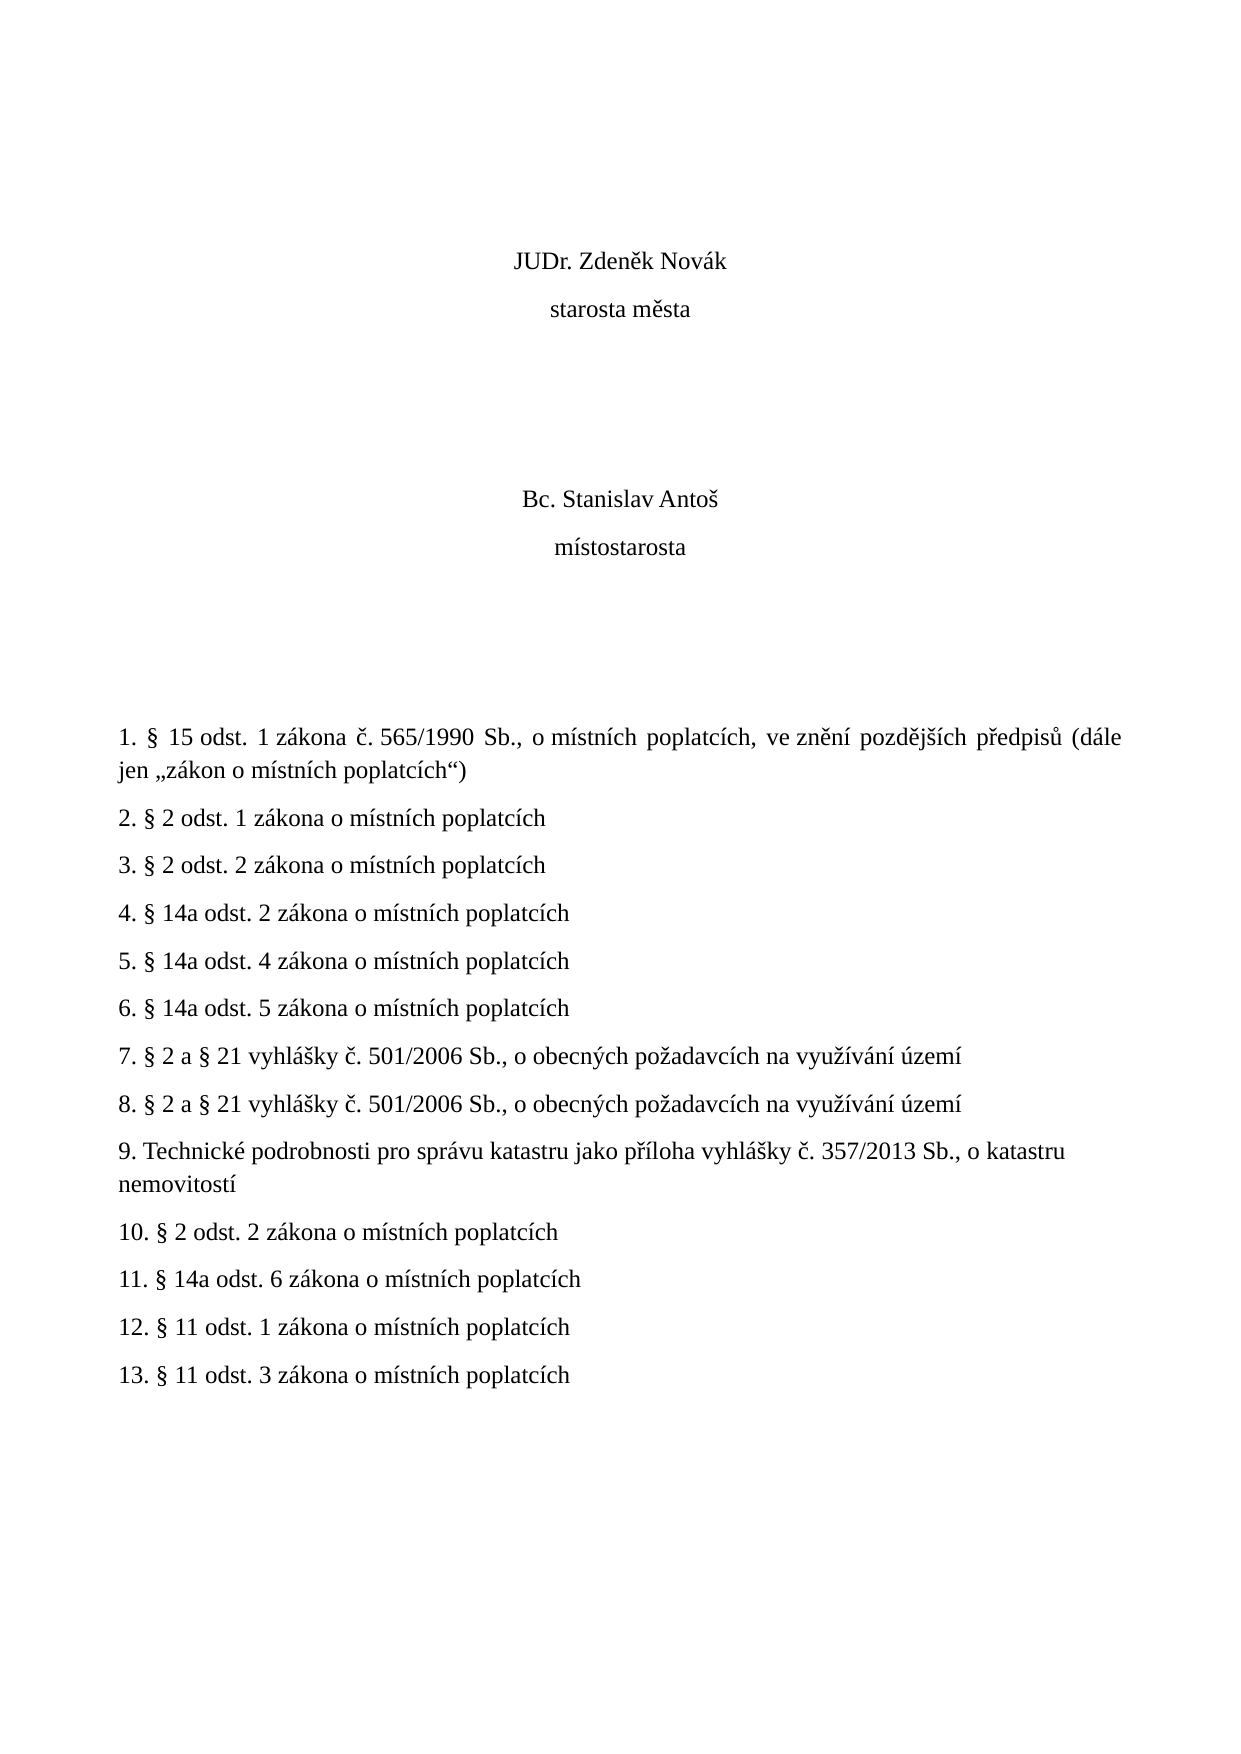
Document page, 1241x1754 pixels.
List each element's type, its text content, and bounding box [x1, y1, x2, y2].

text Bc. Stanislav Antoš [118, 484, 1122, 513]
text 11. § 14a odst. 6 zákona o místních poplatcích [118, 1264, 1122, 1293]
text 3. § 2 odst. 2 zákona o místních poplatcích [118, 851, 1122, 879]
text 1. § 15 odst. 1 zákona č. 565/1990 Sb., o místních poplatcích, ve znění pozdějších předpisů (dále jen „zákon o místních poplatcích“) [118, 722, 1122, 784]
text 4. § 14a odst. 2 zákona o místních poplatcích [118, 898, 1122, 927]
text 8. § 2 a § 21 vyhlášky č. 501/2006 Sb., o obecných požadavcích na využívání území [118, 1089, 1122, 1117]
text 5. § 14a odst. 4 zákona o místních poplatcích [118, 946, 1122, 974]
text místostarosta [118, 532, 1122, 561]
text 2. § 2 odst. 1 zákona o místních poplatcích [118, 803, 1122, 832]
text 9. Technické podrobnosti pro správu katastru jako příloha vyhlášky č. 357/2013 Sb., o katastru nemovitostí [118, 1136, 1122, 1198]
text JUDr. Zdeněk Novák [118, 246, 1122, 275]
text 6. § 14a odst. 5 zákona o místních poplatcích [118, 993, 1122, 1022]
text 13. § 11 odst. 3 zákona o místních poplatcích [118, 1360, 1122, 1388]
text starosta města [118, 294, 1122, 323]
text 7. § 2 a § 21 vyhlášky č. 501/2006 Sb., o obecných požadavcích na využívání území [118, 1041, 1122, 1070]
text 10. § 2 odst. 2 zákona o místních poplatcích [118, 1217, 1122, 1246]
text 12. § 11 odst. 1 zákona o místních poplatcích [118, 1312, 1122, 1341]
